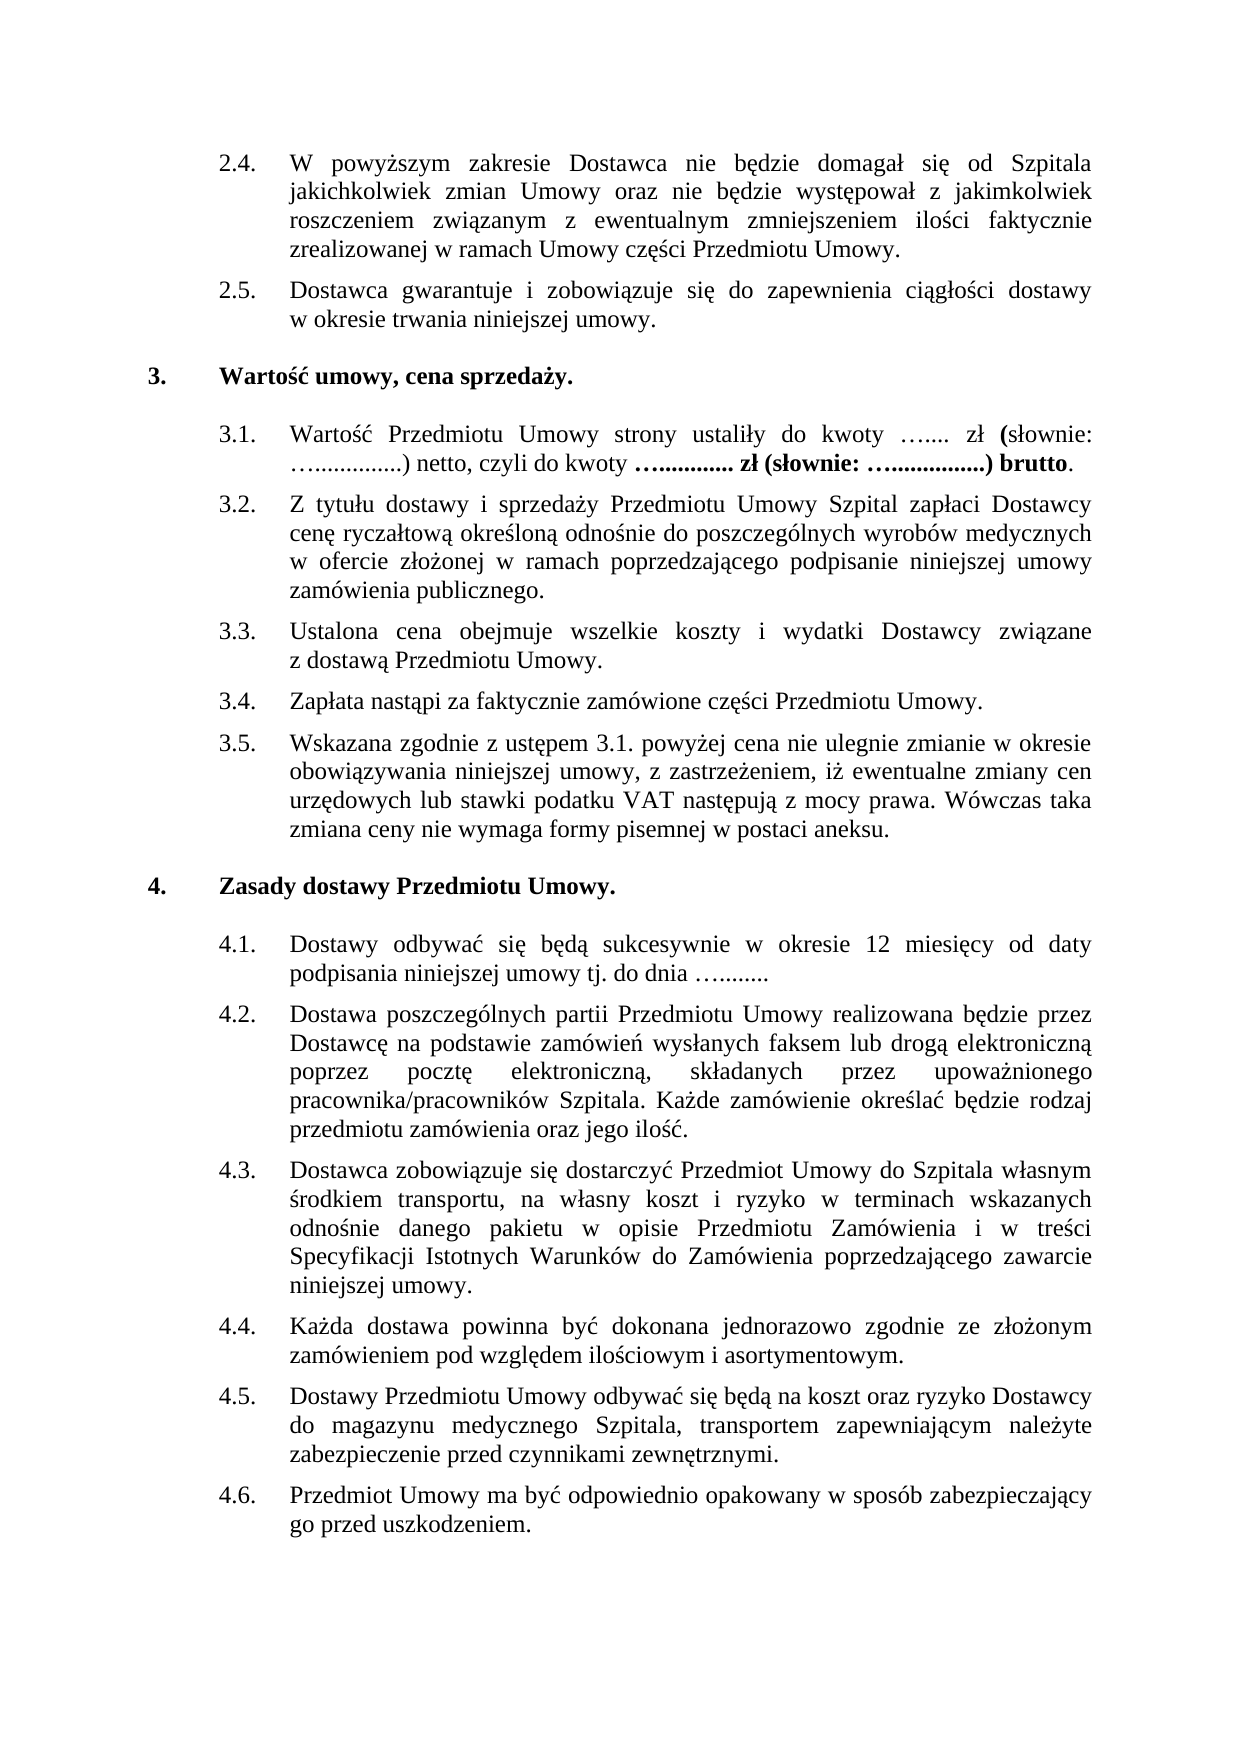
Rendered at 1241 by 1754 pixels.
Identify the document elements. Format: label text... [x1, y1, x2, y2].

list Ustalona cena obejmuje wszelkie koszty i wydatki Dostawcy związane z dostawą Przedmiotu Umowy. [218, 616, 1093, 674]
list Wskazana zgodnie z ustępem 3.1. powyżej cena nie ulegnie zmianie w okresie obowiązywania niniejszej umowy, z zastrzeżeniem, iż ewentualne zmiany cen urzędowych lub stawki podatku VAT następują z mocy prawa. Wówczas taka zmiana ceny nie wymaga formy pisemnej w postaci aneksu. [218, 728, 1093, 843]
list Dostawca zobowiązuje się dostarczyć Przedmiot Umowy do Szpitala własnym środkiem transportu, na własny koszt i ryzyko w terminach wskazanych odnośnie danego pakietu w opisie Przedmiotu Zamówienia i w treści Specyfikacji Istotnych Warunków do Zamówienia poprzedzającego zawarcie niniejszej umowy. [218, 1155, 1093, 1299]
list Zasady dostawy Przedmiotu Umowy. [148, 871, 1093, 900]
list Dostawy Przedmiotu Umowy odbywać się będą na koszt oraz ryzyko Dostawcy do magazynu medycznego Szpitala, transportem zapewniającym należyte zabezpieczenie przed czynnikami zewnętrznymi. [218, 1381, 1093, 1468]
list Wartość umowy, cena sprzedaży. [148, 361, 1093, 390]
list Każda dostawa powinna być dokonana jednorazowo zgodnie ze złożonym zamówieniem pod względem ilościowym i asortymentowym. [218, 1311, 1093, 1369]
list Zapłata nastąpi za faktycznie zamówione części Przedmiotu Umowy. [218, 686, 1093, 715]
list W powyższym zakresie Dostawca nie będzie domagał się od Szpitala jakichkolwiek zmian Umowy oraz nie będzie występował z jakimkolwiek roszczeniem związanym z ewentualnym zmniejszeniem ilości faktycznie zrealizowanej w ramach Umowy części Przedmiotu Umowy. [218, 148, 1093, 263]
list Dostawy odbywać się będą sukcesywnie w okresie 12 miesięcy od daty podpisania niniejszej umowy tj. do dnia …........ [218, 929, 1093, 986]
list Przedmiot Umowy ma być odpowiednio opakowany w sposób zabezpieczający go przed uszkodzeniem. [218, 1480, 1093, 1538]
list Dostawa poszczególnych partii Przedmiotu Umowy realizowana będzie przez Dostawcę na podstawie zamówień wysłanych faksem lub drogą elektroniczną poprzez pocztę elektroniczną, składanych przez upoważnionego pracownika/pracowników Szpitala. Każde zamówienie określać będzie rodzaj przedmiotu zamówienia oraz jego ilość. [218, 999, 1093, 1143]
list Dostawca gwarantuje i zobowiązuje się do zapewnienia ciągłości dostawy w okresie trwania niniejszej umowy. [218, 275, 1093, 333]
list Z tytułu dostawy i sprzedaży Przedmiotu Umowy Szpital zapłaci Dostawcy cenę ryczałtową określoną odnośnie do poszczególnych wyrobów medycznych w ofercie złożonej w ramach poprzedzającego podpisanie niniejszej umowy zamówienia publicznego. [218, 489, 1093, 604]
list Wartość Przedmiotu Umowy strony ustaliły do kwoty ….... zł (słownie: …..............) netto, czyli do kwoty …............ zł (słownie: …...............) brutto. [218, 419, 1093, 476]
